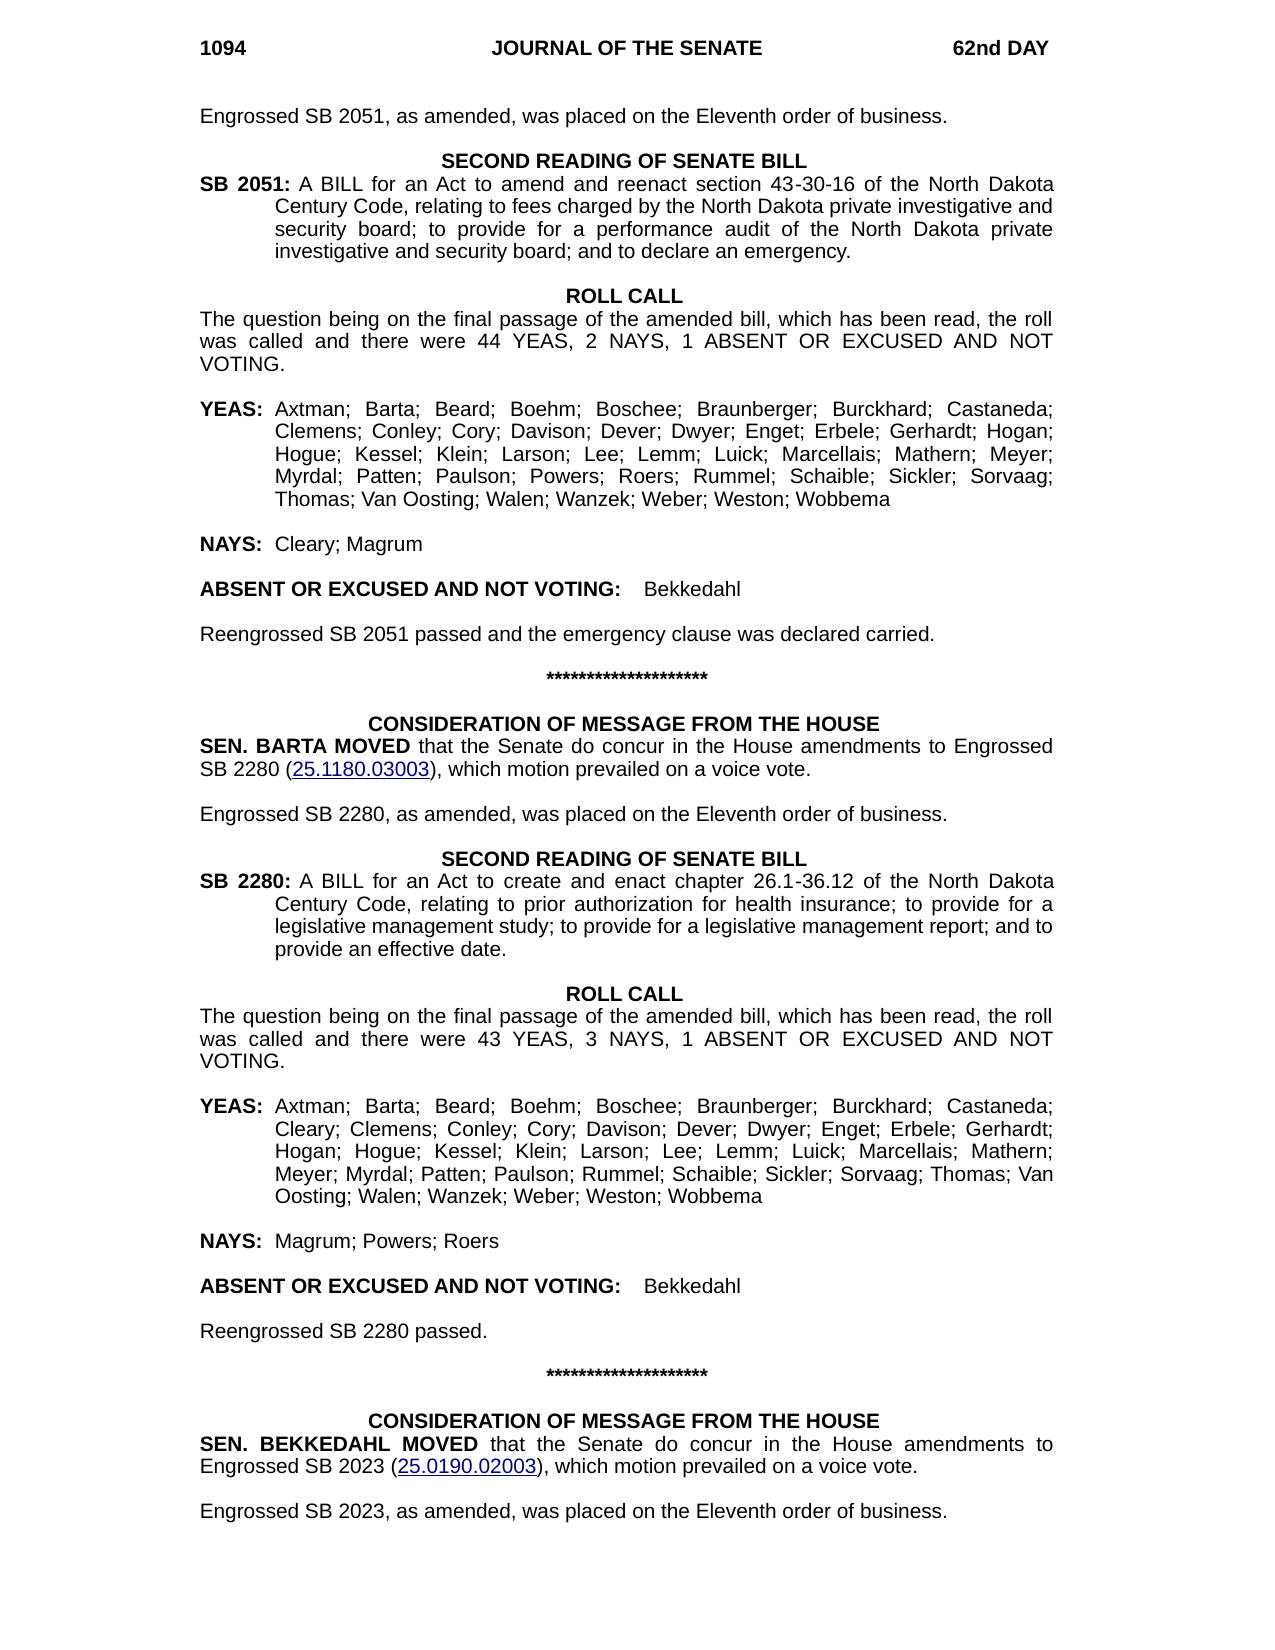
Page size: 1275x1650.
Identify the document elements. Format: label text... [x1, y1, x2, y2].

text SECOND READING OF SENATE BILL [199, 848, 1054, 871]
text [0, 0, 118, 66]
subtitle Page 1094 [9, 9, 109, 57]
text ******************** [199, 668, 1054, 691]
title ABSENT OR EXCUSED AND NOT VOTING: Bekkedahl [199, 578, 1054, 601]
title SB 2280: A BILL for an Act to create and enact chapter 26.1‑36.12 of the North Dakota Century Code, relating to prior authorization for health insurance; to provide for a legislative management study; to provide for a legislative management report; and to provide an effective date. [199, 871, 1054, 961]
title YEAS: Axtman; Barta; Beard; Boehm; Boschee; Braunberger; Burckhard; Castaneda; Cleary; Clemens; Conley; Cory; Davison; Dever; Dwyer; Enget; Erbele; Gerhardt; Hogan; Hogue; Kessel; Klein; Larson; Lee; Lemm; Luick; Marcellais; Mathern; Meyer; Myrdal; Patten; Paulson; Rummel; Schaible; Sickler; Sorvaag; Thomas; Van Oosting; Walen; Wanzek; Weber; Weston; Wobbema [199, 1096, 1054, 1208]
text Engrossed SB 2023, as amended, was placed on the Eleventh order of business. [199, 1501, 1054, 1523]
title SB 2051: A BILL for an Act to amend and reenact section 43‑30‑16 of the North Dakota Century Code, relating to fees charged by the North Dakota private investigative and security board; to provide for a performance audit of the North Dakota private investigative and security board; and to declare an emergency. [199, 173, 1054, 263]
text SECOND READING OF SENATE BILL [199, 151, 1054, 173]
text ROLL CALL [199, 286, 1054, 308]
title NAYS: Cleary; Magrum [199, 533, 1054, 556]
title YEAS: Axtman; Barta; Beard; Boehm; Boschee; Braunberger; Burckhard; Castaneda; Clemens; Conley; Cory; Davison; Dever; Dwyer; Enget; Erbele; Gerhardt; Hogan; Hogue; Kessel; Klein; Larson; Lee; Lemm; Luick; Marcellais; Mathern; Meyer; Myrdal; Patten; Paulson; Powers; Roers; Rummel; Schaible; Sickler; Sorvaag; Thomas; Van Oosting; Walen; Wanzek; Weber; Weston; Wobbema [199, 398, 1054, 511]
text Reengrossed SB 2280 passed. [199, 1321, 1054, 1343]
title NAYS: Magrum; Powers; Roers [199, 1231, 1054, 1253]
text The question being on the final passage of the amended bill, which has been read, the roll was called and there were 43 YEAS, 3 NAYS, 1 ABSENT OR EXCUSED AND NOT VOTING. [199, 1006, 1054, 1073]
text Engrossed SB 2051, as amended, was placed on the Eleventh order of business. [199, 106, 1054, 128]
text Engrossed SB 2280, as amended, was placed on the Eleventh order of business. [199, 803, 1054, 826]
text ******************** [199, 1366, 1054, 1388]
title ABSENT OR EXCUSED AND NOT VOTING: Bekkedahl [199, 1276, 1054, 1298]
text SEN. BARTA MOVED that the Senate do concur in the House amendments to Engrossed SB 2280 (25.1180.03003), which motion prevailed on a voice vote. [199, 736, 1054, 781]
text CONSIDERATION OF MESSAGE FROM THE HOUSE [199, 713, 1054, 736]
text Reengrossed SB 2051 passed and the emergency clause was declared carried. [199, 623, 1054, 646]
text ROLL CALL [199, 983, 1054, 1006]
text The question being on the final passage of the amended bill, which has been read, the roll was called and there were 44 YEAS, 2 NAYS, 1 ABSENT OR EXCUSED AND NOT VOTING. [199, 308, 1054, 376]
text CONSIDERATION OF MESSAGE FROM THE HOUSE [199, 1411, 1054, 1433]
text SEN. BEKKEDAHL MOVED that the Senate do concur in the House amendments to Engrossed SB 2023 (25.0190.02003), which motion prevailed on a voice vote. [199, 1433, 1054, 1478]
